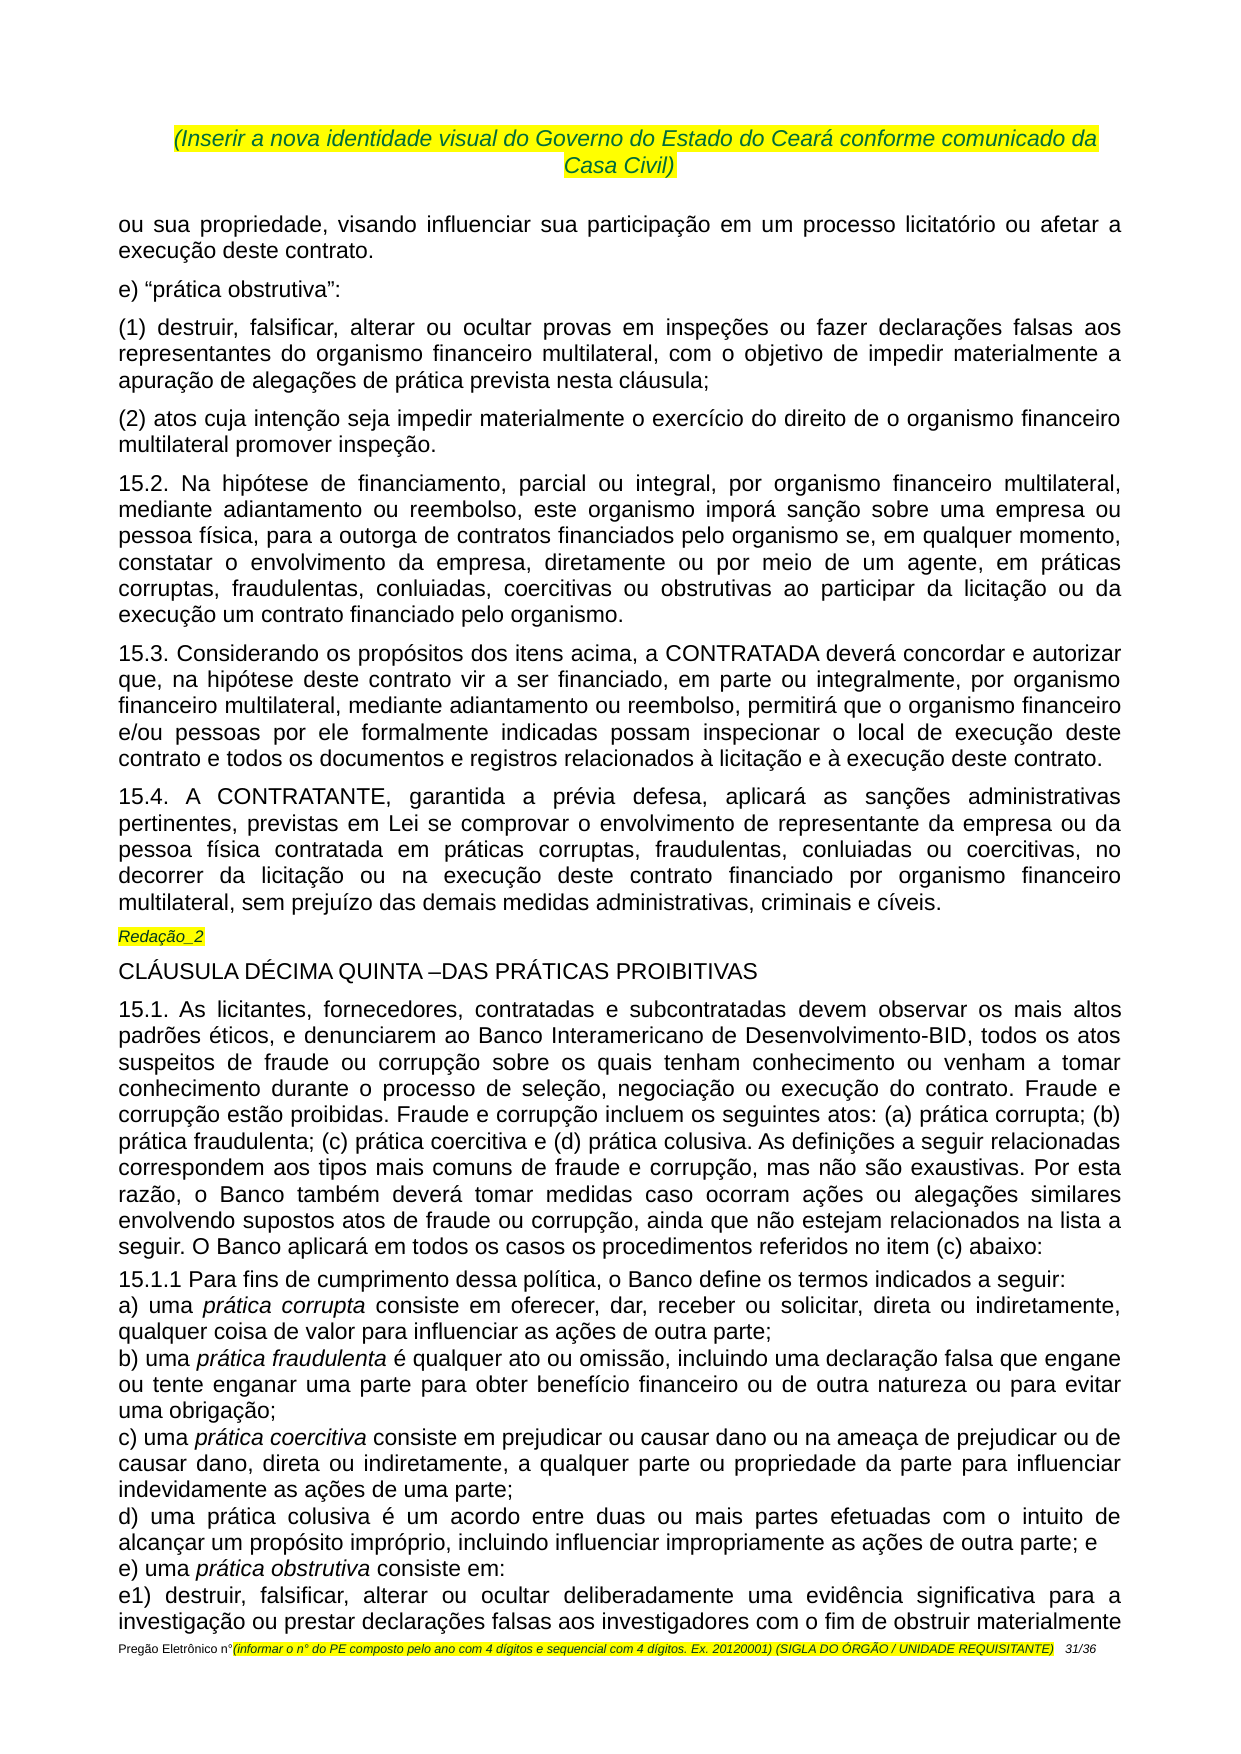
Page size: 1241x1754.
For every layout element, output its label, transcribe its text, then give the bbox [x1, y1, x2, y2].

text Redação_2 [118, 927, 1123, 946]
text b) uma prática fraudulenta é qualquer ato ou omissão, incluindo uma declaração falsa que engane ou tente enganar uma parte para obter benefício financeiro ou de outra natureza ou para evitar uma obrigação; [118, 1344, 1122, 1424]
text CLÁUSULA DÉCIMA QUINTA –DAS PRÁTICAS PROIBITIVAS [118, 958, 1122, 984]
text e) “prática obstrutiva”: [118, 276, 1122, 302]
text a) uma prática corrupta consiste em oferecer, dar, receber ou solicitar, direta ou indiretamente, qualquer coisa de valor para influenciar as ações de outra parte; [118, 1292, 1122, 1344]
text 15.1. As licitantes, fornecedores, contratadas e subcontratadas devem observar os mais altos padrões éticos, e denunciarem ao Banco Interamericano de Desenvolvimento-BID, todos os atos suspeitos de fraude ou corrupção sobre os quais tenham conhecimento ou venham a tomar conhecimento durante o processo de seleção, negociação ou execução do contrato. Fraude e corrupção estão proibidas. Fraude e corrupção incluem os seguintes atos: (a) prática corrupta; (b) prática fraudulenta; (c) prática coercitiva e (d) prática colusiva. As definições a seguir relacionadas correspondem aos tipos mais comuns de fraude e corrupção, mas não são exaustivas. Por esta razão, o Banco também deverá tomar medidas caso ocorram ações ou alegações similares envolvendo supostos atos de fraude ou corrupção, ainda que não estejam relacionados na lista a seguir. O Banco aplicará em todos os casos os procedimentos referidos no item (c) abaixo: [118, 996, 1122, 1259]
text e1) destruir, falsificar, alterar ou ocultar deliberadamente uma evidência significativa para a investigação ou prestar declarações falsas aos investigadores com o fim de obstruir materialmente [118, 1582, 1122, 1634]
text c) uma prática coercitiva consiste em prejudicar ou causar dano ou na ameaça de prejudicar ou de causar dano, direta ou indiretamente, a qualquer parte ou propriedade da parte para influenciar indevidamente as ações de uma parte; [118, 1424, 1122, 1503]
text (2) atos cuja intenção seja impedir materialmente o exercício do direito de o organismo financeiro multilateral promover inspeção. [118, 405, 1122, 458]
text (1) destruir, falsificar, alterar ou ocultar provas em inspeções ou fazer declarações falsas aos representantes do organismo financeiro multilateral, com o objetivo de impedir materialmente a apuração de alegações de prática prevista nesta cláusula; [118, 314, 1122, 393]
text 15.4. A CONTRATANTE, garantida a prévia defesa, aplicará as sanções administrativas pertinentes, previstas em Lei se comprovar o envolvimento de representante da empresa ou da pessoa física contratada em práticas corruptas, fraudulentas, conluiadas ou coercitivas, no decorrer da licitação ou na execução deste contrato financiado por organismo financeiro multilateral, sem prejuízo das demais medidas administrativas, criminais e cíveis. [118, 783, 1122, 915]
text 15.3. Considerando os propósitos dos itens acima, a CONTRATADA deverá concordar e autorizar que, na hipótese deste contrato vir a ser financiado, em parte ou integralmente, por organismo financeiro multilateral, mediante adiantamento ou reembolso, permitirá que o organismo financeiro e/ou pessoas por ele formalmente indicadas possam inspecionar o local de execução deste contrato e todos os documentos e registros relacionados à licitação e à execução deste contrato. [118, 639, 1122, 771]
text 15.1.1 Para fins de cumprimento dessa política, o Banco define os termos indicados a seguir: [118, 1266, 1122, 1292]
text 15.2. Na hipótese de financiamento, parcial ou integral, por organismo financeiro multilateral, mediante adiantamento ou reembolso, este organismo imporá sanção sobre uma empresa ou pessoa física, para a outorga de contratos financiados pelo organismo se, em qualquer momento, constatar o envolvimento da empresa, diretamente ou por meio de um agente, em práticas corruptas, fraudulentas, conluiadas, coercitivas ou obstrutivas ao participar da licitação ou da execução um contrato financiado pelo organismo. [118, 469, 1122, 628]
text e) uma prática obstrutiva consiste em: [118, 1555, 1122, 1582]
text ou sua propriedade, visando influenciar sua participação em um processo licitatório ou afetar a execução deste contrato. [118, 211, 1122, 264]
text d) uma prática colusiva é um acordo entre duas ou mais partes efetuadas com o intuito de alcançar um propósito impróprio, incluindo influenciar impropriamente as ações de outra parte; e [118, 1503, 1122, 1555]
